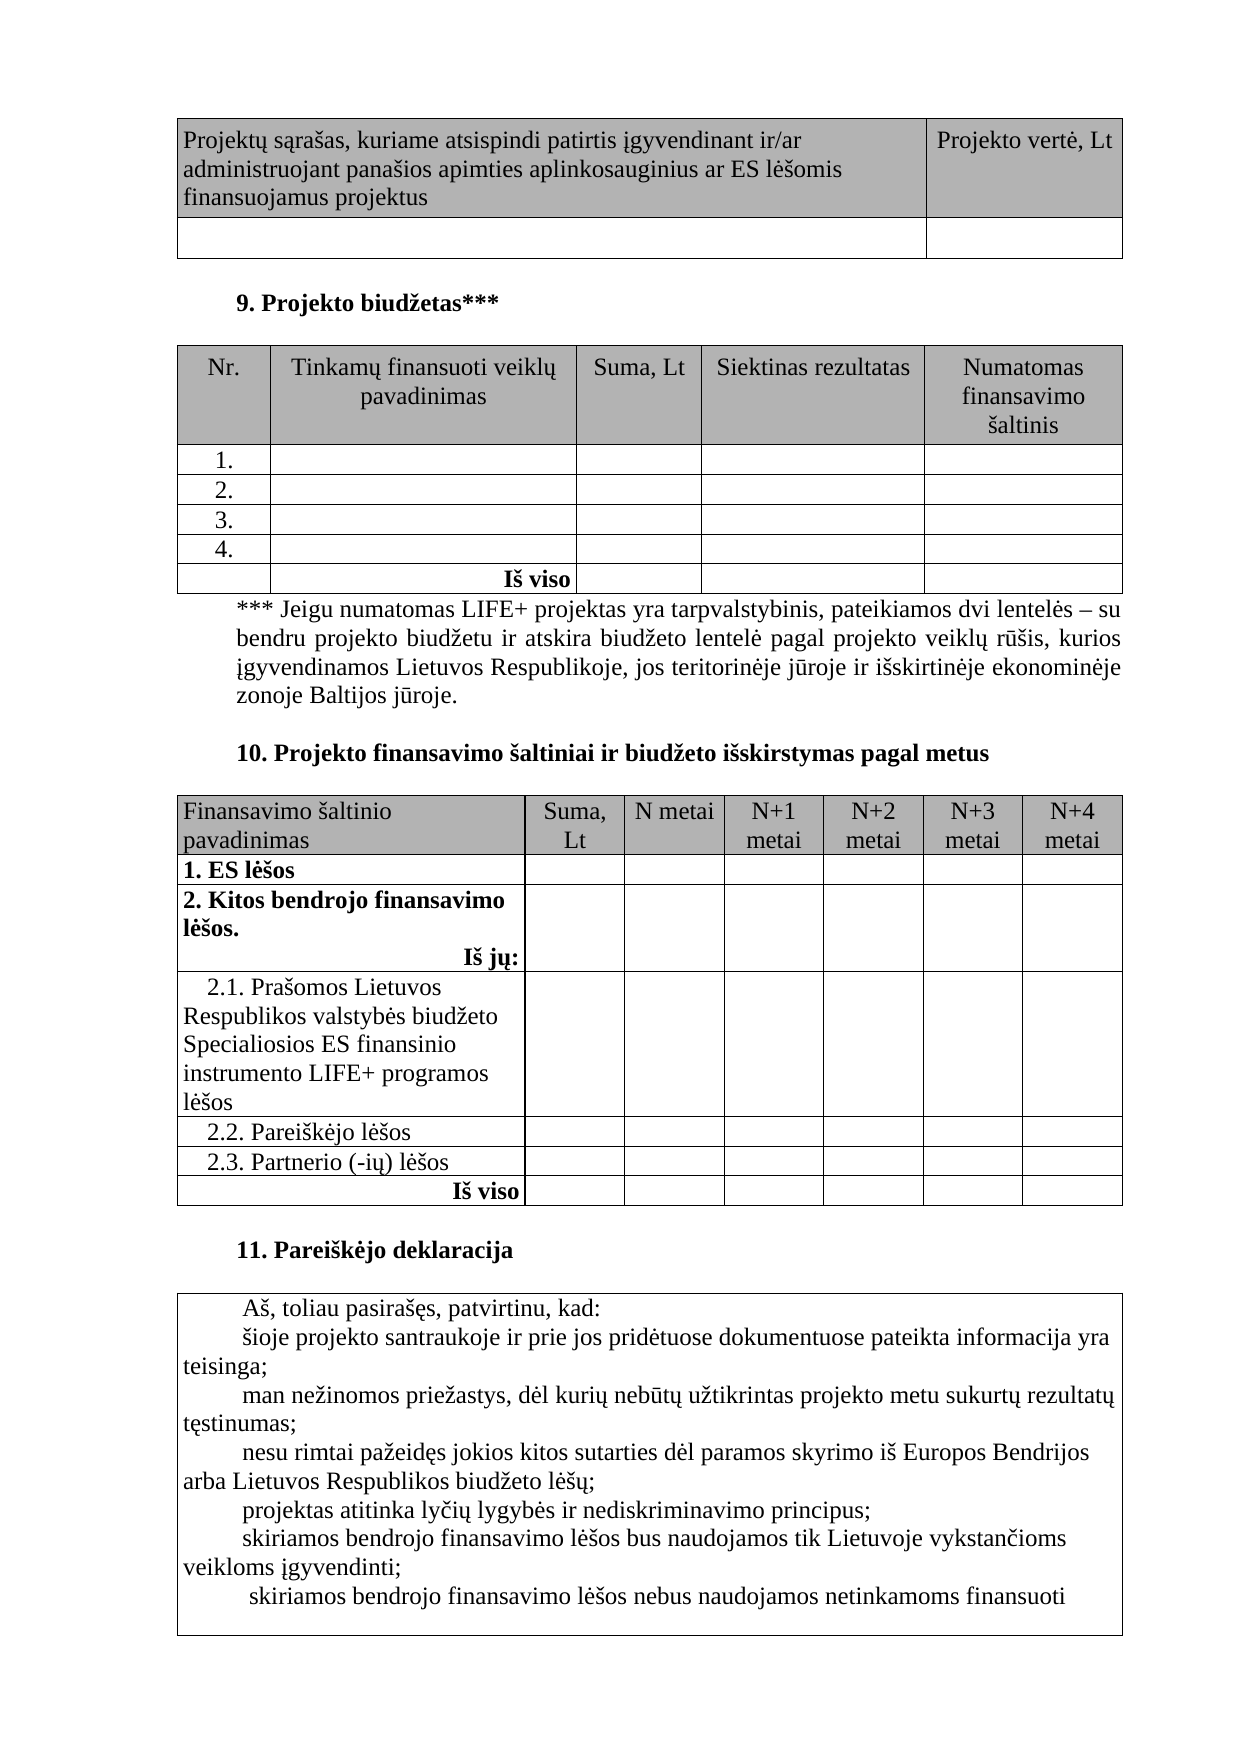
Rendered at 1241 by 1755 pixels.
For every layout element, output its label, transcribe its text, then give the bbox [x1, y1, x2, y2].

table_cell [725, 885, 823, 971]
table_cell [924, 972, 1022, 1116]
table_cell [526, 1147, 624, 1175]
table_cell Iš viso [271, 564, 576, 593]
text 9. Projekto biudžetas*** [177, 288, 1122, 317]
table_header Siektinas rezultatas [702, 346, 924, 444]
table_cell 3. [178, 505, 270, 533]
table_cell [526, 1176, 624, 1205]
table_cell [1023, 1176, 1122, 1205]
table_cell [577, 505, 701, 533]
table_cell [725, 972, 823, 1116]
table_header N+4 metai [1023, 796, 1122, 854]
table_header Suma, Lt [577, 346, 701, 444]
table_cell [625, 972, 724, 1116]
table_cell [702, 535, 924, 563]
table_header N+1 metai [725, 796, 823, 854]
text 10. Projekto finansavimo šaltiniai ir biudžeto išskirstymas pagal metus [177, 738, 1122, 767]
table_header Nr. [178, 346, 270, 444]
text *** Jeigu numatomas LIFE+ projektas yra tarpvalstybinis, pateikiamos dvi lentelės – su bendru projekto biudžetu ir atskira biudžeto lentelė pagal projekto veiklų rūšis, kurios įgyvendinamos Lietuvos Respublikoje, jos teritorinėje jūroje ir išskirtinėje ekonominėje zonoje Baltijos jūroje. [236, 594, 1122, 709]
table_header N+2 metai [824, 796, 923, 854]
table_cell [625, 1176, 724, 1205]
table_cell [927, 218, 1122, 258]
table_cell [577, 445, 701, 474]
table_cell 2. Kitos bendrojo finansavimo lėšos. Iš jų: [178, 885, 524, 971]
table_cell [577, 475, 701, 504]
table_cell [526, 972, 624, 1116]
table_cell [271, 445, 576, 474]
table_cell [924, 855, 1022, 884]
table_cell 2.3. Partnerio (-ių) lėšos [178, 1147, 524, 1175]
table_header Aš, toliau pasirašęs, patvirtinu, kad: šioje projekto santraukoje ir prie jos pridėtuose dokumentuose pateikta informacija yra teisinga; man nežinomos priežastys, dėl kurių nebūtų užtikrintas projekto metu sukurtų rezultatų tęstinumas; nesu rimtai pažeidęs jokios kitos sutarties dėl paramos skyrimo iš Europos Bendrijos arba Lietuvos Respublikos biudžeto lėšų; projektas atitinka lyčių lygybės ir nediskriminavimo principus; skiriamos bendrojo finansavimo lėšos bus naudojamos tik Lietuvoje vykstančioms veikloms įgyvendinti; skiriamos bendrojo finansavimo lėšos nebus naudojamos netinkamoms finansuoti [178, 1294, 1122, 1635]
table_cell [526, 1117, 624, 1146]
table_cell [526, 855, 624, 884]
table_cell 2. [178, 475, 270, 504]
table_cell [1023, 972, 1122, 1116]
table_cell [702, 564, 924, 593]
table_cell [925, 505, 1122, 533]
table_cell [924, 1117, 1022, 1146]
table_cell [924, 1147, 1022, 1175]
table_cell [271, 505, 576, 533]
table_header N metai [625, 796, 724, 854]
table_cell 4. [178, 535, 270, 563]
table_cell [625, 855, 724, 884]
table_cell [702, 475, 924, 504]
table_cell [925, 475, 1122, 504]
table_header Projektų sąrašas, kuriame atsispindi patirtis įgyvendinant ir/ar administruojant panašios apimties aplinkosauginius ar ES lėšomis finansuojamus projektus [178, 119, 926, 217]
table_cell [725, 855, 823, 884]
table_cell [702, 445, 924, 474]
table_cell [1023, 1147, 1122, 1175]
table_cell [577, 535, 701, 563]
table_cell [1023, 1117, 1122, 1146]
table_cell [702, 505, 924, 533]
table_cell [625, 1147, 724, 1175]
table_cell [725, 1176, 823, 1205]
table_header N+3 metai [924, 796, 1022, 854]
table_cell 1. ES lėšos [178, 855, 524, 884]
table_cell [924, 1176, 1022, 1205]
table_cell [824, 1117, 923, 1146]
table_cell [725, 1147, 823, 1175]
table_cell [1023, 855, 1122, 884]
table_header Finansavimo šaltinio pavadinimas [178, 796, 524, 854]
table_cell [725, 1117, 823, 1146]
table_cell [1023, 885, 1122, 971]
table_header Suma, Lt [526, 796, 624, 854]
text 11. Pareiškėjo deklaracija [177, 1235, 1122, 1264]
table_cell 2.1. Prašomos Lietuvos Respublikos valstybės biudžeto Specialiosios ES finansinio instrumento LIFE+ programos lėšos [178, 972, 524, 1116]
table_cell 2.2. Pareiškėjo lėšos [178, 1117, 524, 1146]
table_cell [824, 855, 923, 884]
table_cell [625, 1117, 724, 1146]
table_cell [526, 885, 624, 971]
table_cell [924, 885, 1022, 971]
table_cell [824, 1147, 923, 1175]
table_cell [271, 475, 576, 504]
table_cell [925, 445, 1122, 474]
table_header Numatomas finansavimo šaltinis [925, 346, 1122, 444]
table_cell [824, 972, 923, 1116]
table_header Projekto vertė, Lt [927, 119, 1122, 217]
table_cell [271, 535, 576, 563]
table_cell [178, 564, 270, 593]
table_cell [178, 218, 926, 258]
table_cell [925, 564, 1122, 593]
table_header Tinkamų finansuoti veiklų pavadinimas [271, 346, 576, 444]
table_cell [625, 885, 724, 971]
table_cell Iš viso [178, 1176, 524, 1205]
table_cell [925, 535, 1122, 563]
table_cell [824, 1176, 923, 1205]
table_cell [577, 564, 701, 593]
table_cell [824, 885, 923, 971]
table_cell 1. [178, 445, 270, 474]
